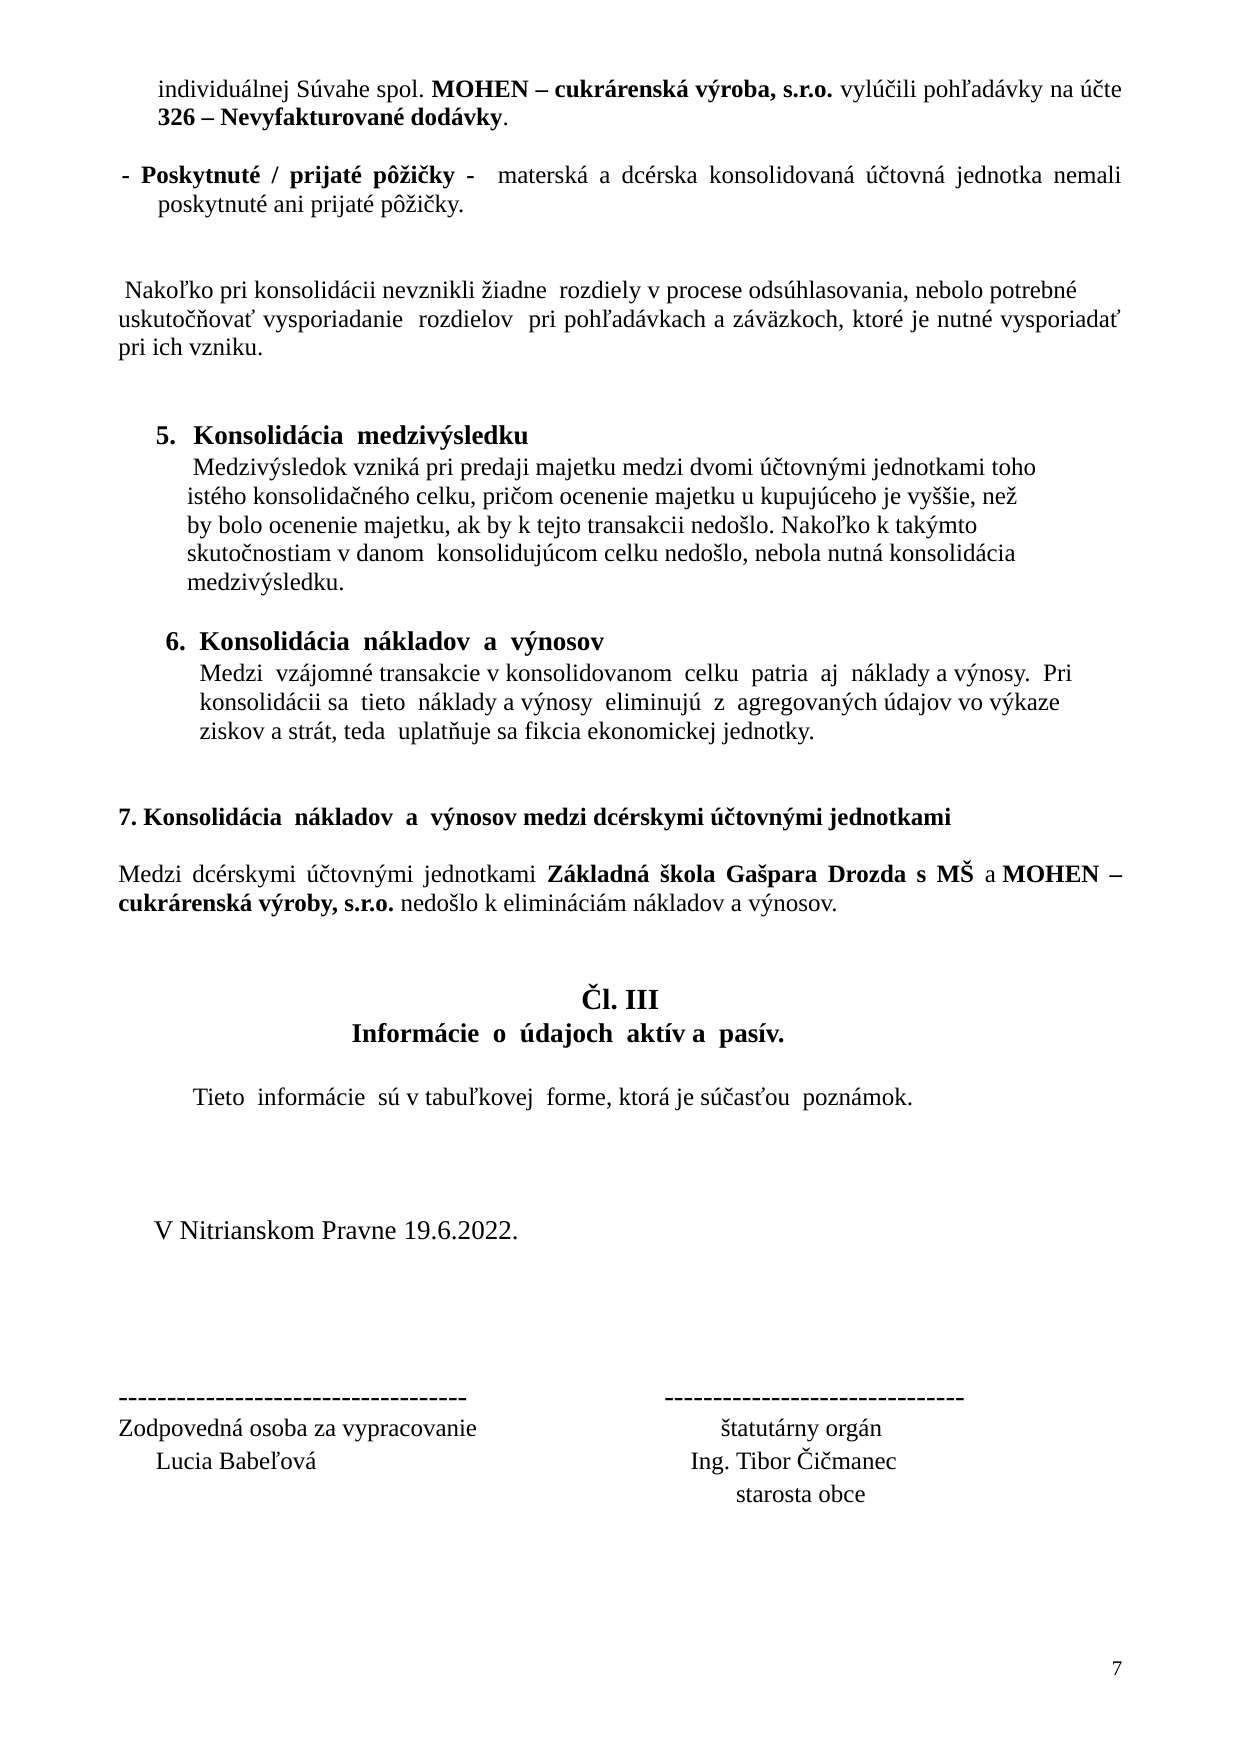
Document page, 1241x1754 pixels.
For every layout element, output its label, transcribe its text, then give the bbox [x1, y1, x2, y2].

text by bolo ocenenie majetku, ak by k tejto transakcii nedošlo. Nakoľko k takýmto [118, 510, 1122, 538]
text - Poskytnuté / prijaté pôžičky - materská a dcérska konsolidovaná účtovná jednotka nemali poskytnuté ani prijaté pôžičky. [121, 160, 1122, 217]
text Nakoľko pri konsolidácii nevznikli žiadne rozdiely v procese odsúhlasovania, nebolo potrebné [118, 275, 1122, 304]
text uskutočňovať vysporiadanie rozdielov pri pohľadávkach a záväzkoch, ktoré je nutné vysporiadať pri ich vzniku. [118, 304, 1122, 361]
list Konsolidácia medzivýsledku [156, 419, 1122, 450]
text individuálnej Súvahe spol. MOHEN – cukrárenská výroba, s.r.o. vylúčili pohľadávky na účte 326 – Nevyfakturované dodávky. [121, 74, 1122, 131]
text 7. Konsolidácia nákladov a výnosov medzi dcérskymi účtovnými jednotkami [118, 802, 1122, 831]
text medzivýsledku. [118, 567, 1122, 596]
text Tieto informácie sú v tabuľkovej forme, ktorá je súčasťou poznámok. [118, 1080, 1122, 1111]
text starosta obce [118, 1475, 1122, 1509]
text Medzivýsledok vzniká pri predaji majetku medzi dvomi účtovnými jednotkami toho [118, 450, 1122, 481]
text skutočnostiam v danom konsolidujúcom celku nedošlo, nebola nutná konsolidácia [118, 538, 1122, 567]
text Medzi vzájomné transakcie v konsolidovanom celku patria aj náklady a výnosy. Pri [118, 656, 1122, 687]
text istého konsolidačného celku, pričom ocenenie majetku u kupujúceho je vyššie, než [118, 481, 1122, 510]
text Zodpovedná osoba za vypracovanie štatutárny orgán [118, 1413, 1122, 1442]
text Čl. III [118, 982, 1122, 1015]
text 6. Konsolidácia nákladov a výnosov [118, 625, 1122, 656]
text ------------------------------------ ------------------------------- [118, 1379, 1122, 1413]
text Lucia Babeľová Ing. Tibor Čičmanec [118, 1442, 1122, 1475]
text ziskov a strát, teda uplatňuje sa fikcia ekonomickej jednotky. [118, 716, 1122, 744]
text Medzi dcérskymi účtovnými jednotkami Základná škola Gašpara Drozda s MŠ a MOHEN – cukrárenská výroby, s.r.o. nedošlo k elimináciám nákladov a výnosov. [118, 859, 1122, 917]
text Informácie o údajoch aktív a pasív. [118, 1015, 1122, 1049]
text V Nitrianskom Pravne 19.6.2022. [118, 1212, 1122, 1245]
text konsolidácii sa tieto náklady a výnosy eliminujú z agregovaných údajov vo výkaze [118, 687, 1122, 716]
